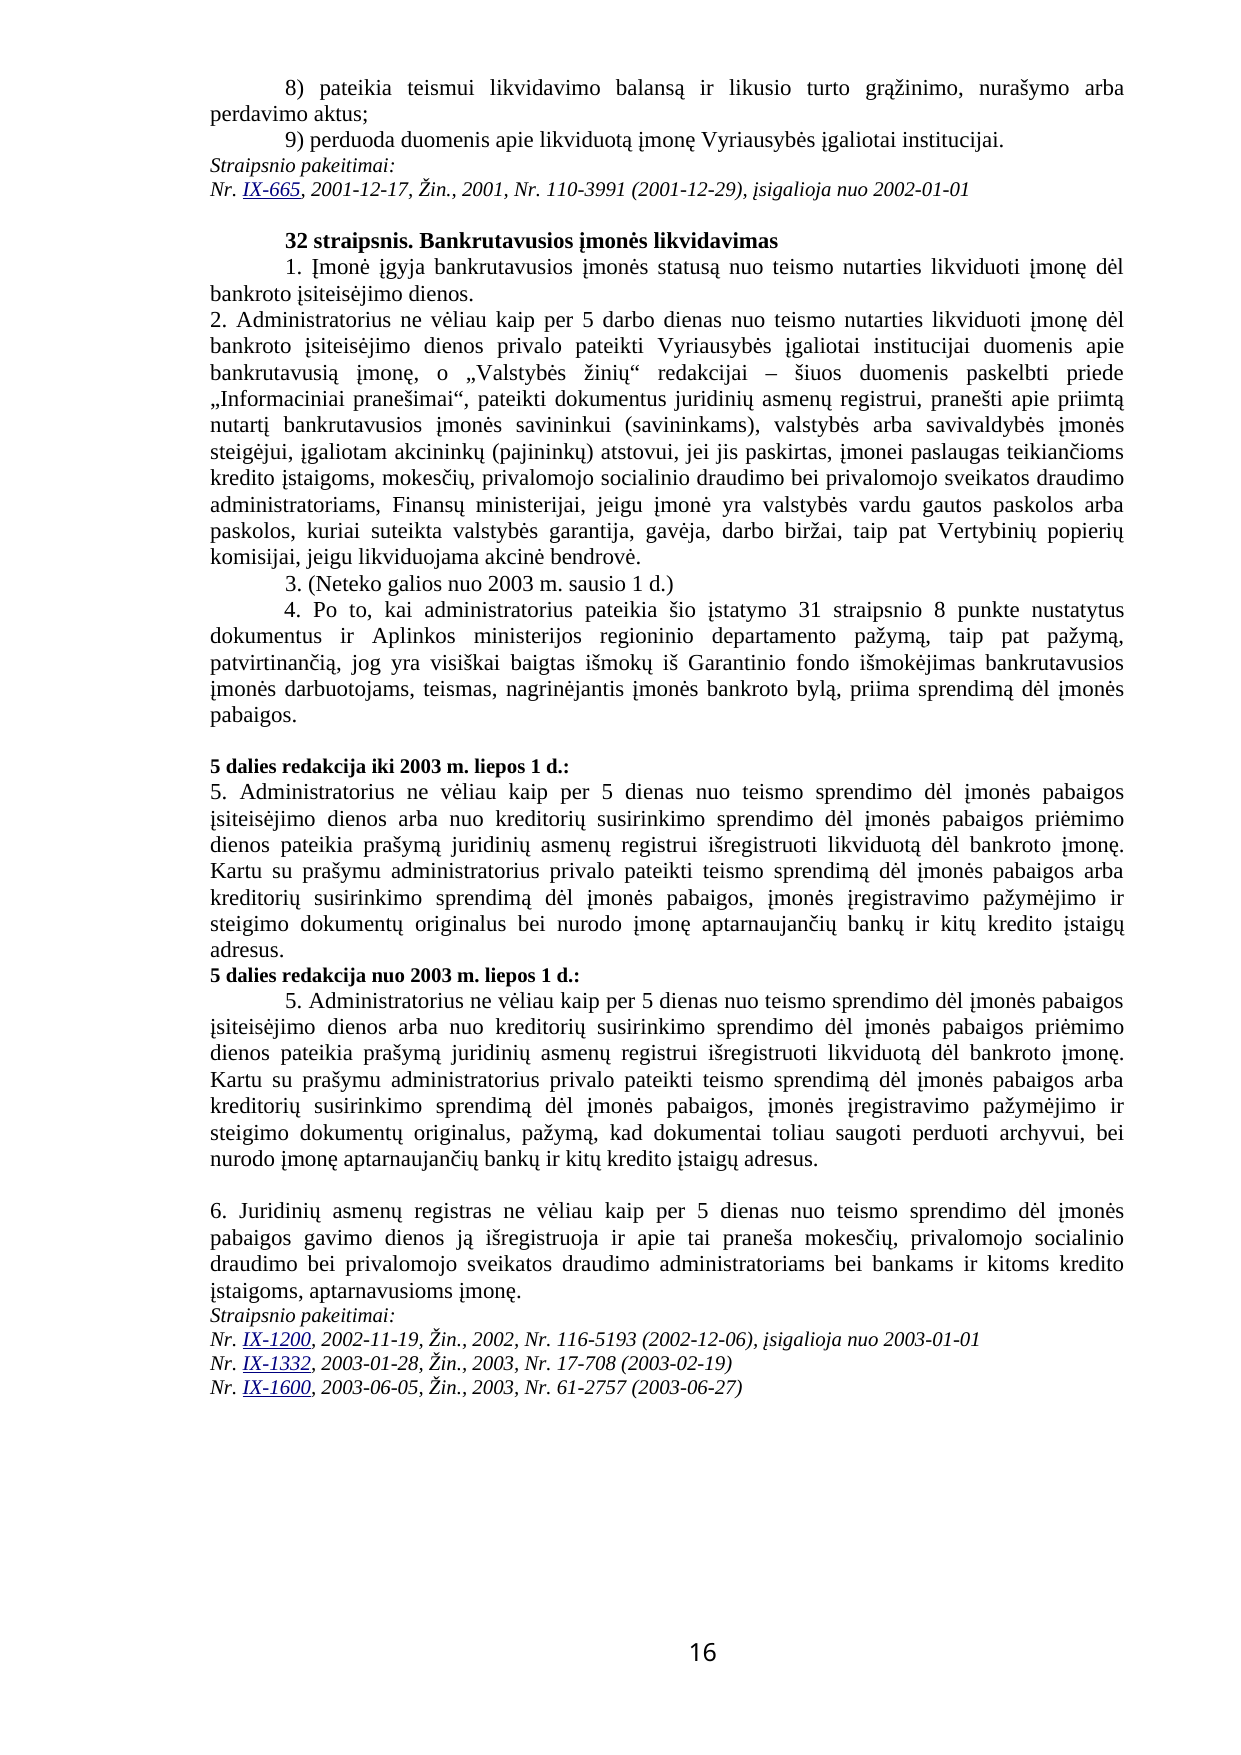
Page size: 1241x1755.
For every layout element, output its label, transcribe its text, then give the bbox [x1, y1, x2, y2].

text Straipsnio pakeitimai: [210, 1303, 1126, 1327]
text Nr. IX-665, 2001-12-17, Žin., 2001, Nr. 110-3991 (2001-12-29), įsigalioja nuo 2002-01-01 [210, 177, 1126, 201]
text 5 dalies redakcija iki 2003 m. liepos 1 d.: [210, 754, 1126, 778]
text 4. Po to, kai administratorius pateikia šio įstatymo 31 straipsnio 8 punkte nustatytus dokumentus ir Aplinkos ministerijos regioninio departamento pažymą, taip pat pažymą, patvirtinančią, jog yra visiškai baigtas išmokų iš Garantinio fondo išmokėjimas bankrutavusios įmonės darbuotojams, teismas, nagrinėjantis įmonės bankroto bylą, priima sprendimą dėl įmonės pabaigos. [210, 596, 1126, 728]
text 8) pateikia teismui likvidavimo balansą ir likusio turto grąžinimo, nurašymo arba perdavimo aktus; [210, 73, 1126, 126]
text Straipsnio pakeitimai: [210, 153, 1126, 177]
text Nr. IX-1600, 2003-06-05, Žin., 2003, Nr. 61-2757 (2003-06-27) [210, 1375, 1126, 1399]
text 6. Juridinių asmenų registras ne vėliau kaip per 5 dienas nuo teismo sprendimo dėl įmonės pabaigos gavimo dienos ją išregistruoja ir apie tai praneša mokesčių, privalomojo socialinio draudimo bei privalomojo sveikatos draudimo administratoriams bei bankams ir kitoms kredito įstaigoms, aptarnavusioms įmonę. [210, 1198, 1126, 1303]
text 5. Administratorius ne vėliau kaip per 5 dienas nuo teismo sprendimo dėl įmonės pabaigos įsiteisėjimo dienos arba nuo kreditorių susirinkimo sprendimo dėl įmonės pabaigos priėmimo dienos pateikia prašymą juridinių asmenų registrui išregistruoti likviduotą dėl bankroto įmonę. Kartu su prašymu administratorius privalo pateikti teismo sprendimą dėl įmonės pabaigos arba kreditorių susirinkimo sprendimą dėl įmonės pabaigos, įmonės įregistravimo pažymėjimo ir steigimo dokumentų originalus, pažymą, kad dokumentai toliau saugoti perduoti archyvui, bei nurodo įmonę aptarnaujančių bankų ir kitų kredito įstaigų adresus. [210, 987, 1126, 1171]
subtitle 32 straipsnis. Bankrutavusios įmonės likvidavimas [210, 227, 1126, 253]
text 5 dalies redakcija nuo 2003 m. liepos 1 d.: [210, 963, 1126, 987]
text Nr. IX-1200, 2002-11-19, Žin., 2002, Nr. 116-5193 (2002-12-06), įsigalioja nuo 2003-01-01 [210, 1327, 1126, 1351]
text 5. Administratorius ne vėliau kaip per 5 dienas nuo teismo sprendimo dėl įmonės pabaigos įsiteisėjimo dienos arba nuo kreditorių susirinkimo sprendimo dėl įmonės pabaigos priėmimo dienos pateikia prašymą juridinių asmenų registrui išregistruoti likviduotą dėl bankroto įmonę. Kartu su prašymu administratorius privalo pateikti teismo sprendimą dėl įmonės pabaigos arba kreditorių susirinkimo sprendimą dėl įmonės pabaigos, įmonės įregistravimo pažymėjimo ir steigimo dokumentų originalus bei nurodo įmonę aptarnaujančių bankų ir kitų kredito įstaigų adresus. [210, 778, 1126, 963]
text 3. (Neteko galios nuo 2003 m. sausio 1 d.) [210, 570, 1126, 596]
text 1. Įmonė įgyja bankrutavusios įmonės statusą nuo teismo nutarties likviduoti įmonę dėl bankroto įsiteisėjimo dienos. [210, 253, 1126, 306]
text Nr. IX-1332, 2003-01-28, Žin., 2003, Nr. 17-708 (2003-02-19) [210, 1351, 1126, 1375]
text 2. Administratorius ne vėliau kaip per 5 darbo dienas nuo teismo nutarties likviduoti įmonę dėl bankroto įsiteisėjimo dienos privalo pateikti Vyriausybės įgaliotai institucijai duomenis apie bankrutavusią įmonę, o „Valstybės žinių“ redakcijai – šiuos duomenis paskelbti priede „Informaciniai pranešimai“, pateikti dokumentus juridinių asmenų registrui, pranešti apie priimtą nutartį bankrutavusios įmonės savininkui (savininkams), valstybės arba savivaldybės įmonės steigėjui, įgaliotam akcininkų (pajininkų) atstovui, jei jis paskirtas, įmonei paslaugas teikiančioms kredito įstaigoms, mokesčių, privalomojo socialinio draudimo bei privalomojo sveikatos draudimo administratoriams, Finansų ministerijai, jeigu įmonė yra valstybės vardu gautos paskolos arba paskolos, kuriai suteikta valstybės garantija, gavėja, darbo biržai, taip pat Vertybinių popierių komisijai, jeigu likviduojama akcinė bendrovė. [210, 306, 1126, 570]
text 9) perduoda duomenis apie likviduotą įmonę Vyriausybės įgaliotai institucijai. [210, 126, 1126, 153]
